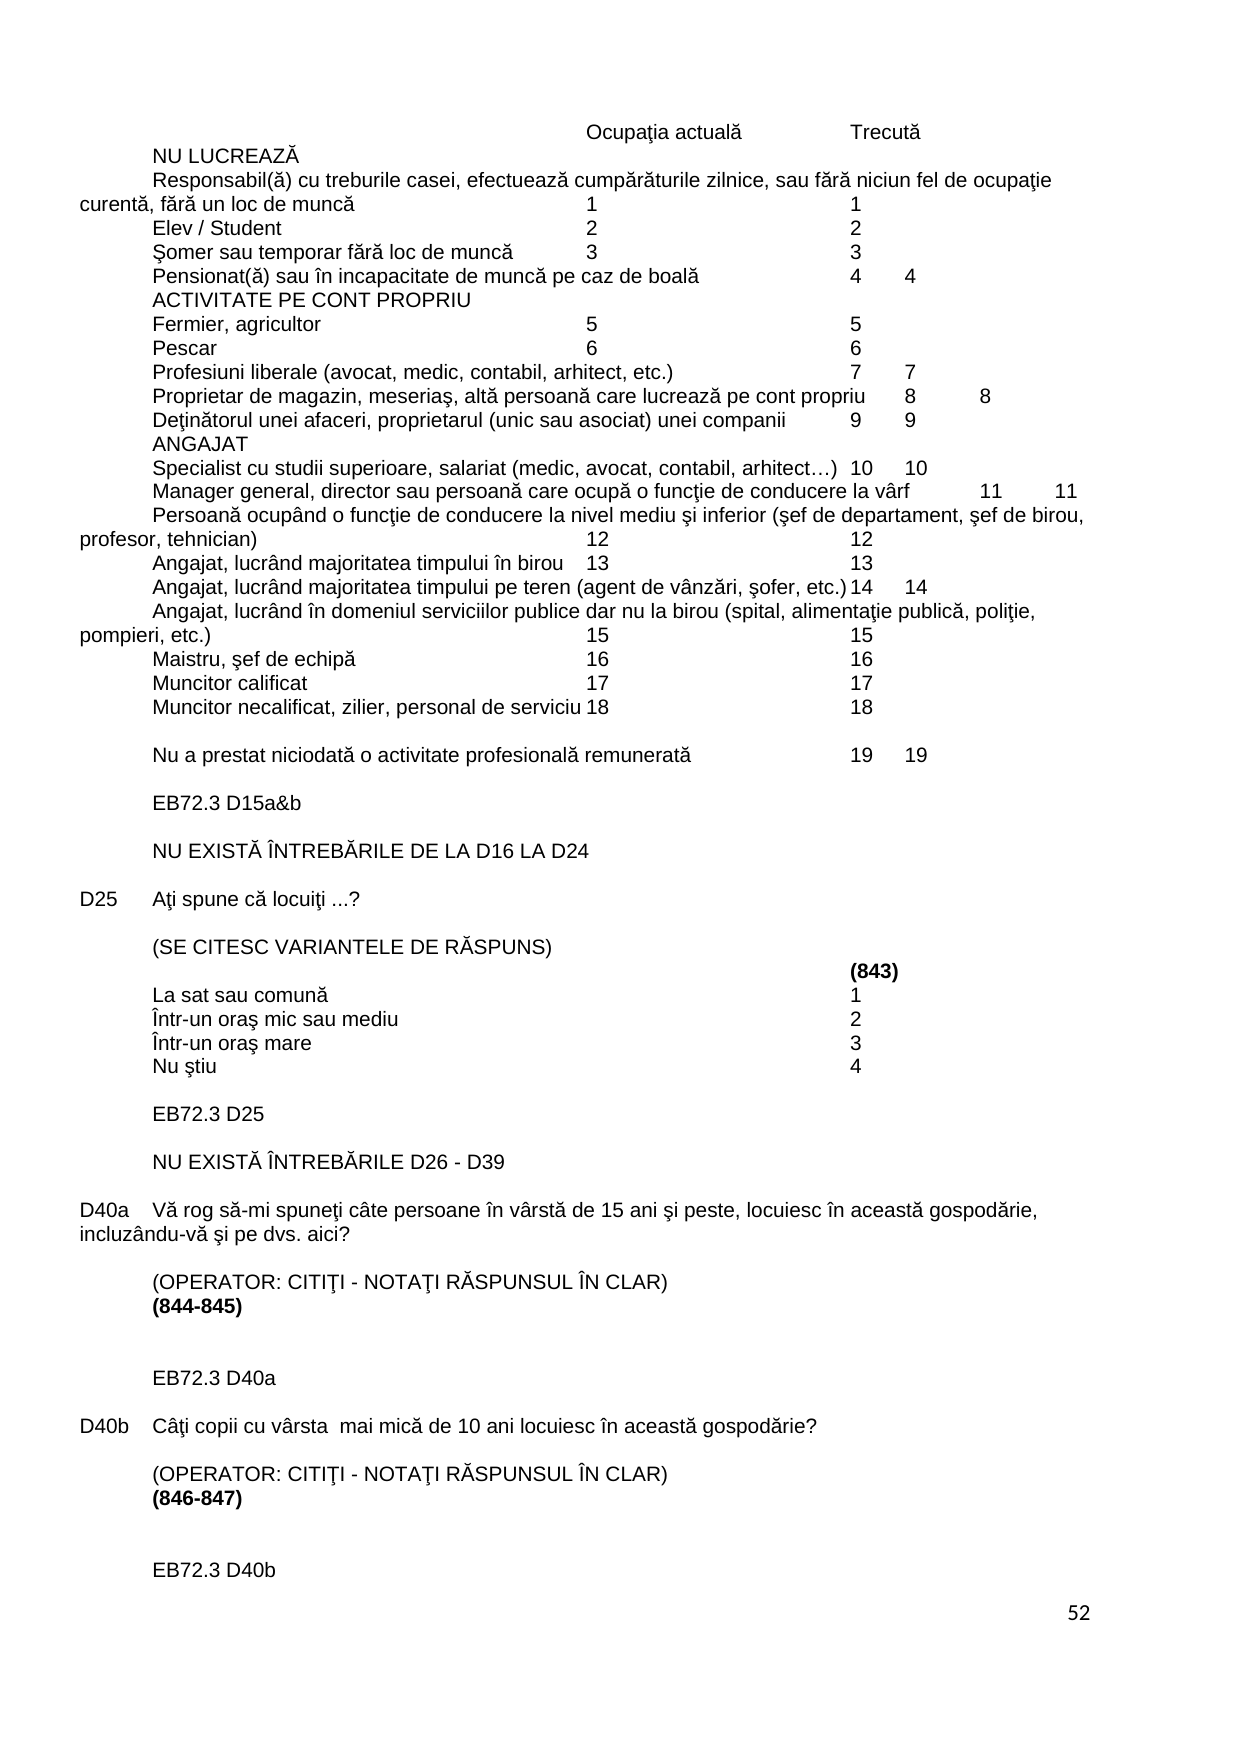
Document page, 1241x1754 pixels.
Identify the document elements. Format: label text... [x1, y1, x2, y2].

table_header Ocupaţia actuală Trecută NU LUCREAZĂ Responsabil(ă) cu treburile casei, efectuează cumpărăturile zilnice, sau fără niciun fel de ocupaţie curentă, fără un loc de muncă 1 1 Elev / Student 2 2 Şomer sau temporar fără loc de muncă 3 3 Pensionat(ă) sau în incapacitate de muncă pe caz de boală 4 4 ACTIVITATE PE CONT PROPRIU Fermier, agricultor 5 5 Pescar 6 6 Profesiuni liberale (avocat, medic, contabil, arhitect, etc.) 7 7 Proprietar de magazin, meseriaş, altă persoană care lucrează pe cont propriu 8 8 Deţinătorul unei afaceri, proprietarul (unic sau asociat) unei companii 9 9 ANGAJAT Specialist cu studii superioare, salariat (medic, avocat, contabil, arhitect…) 10 10 Manager general, director sau persoană care ocupă o funcţie de conducere la vârf 11 11 Persoană ocupând o funcţie de conducere la nivel mediu şi inferior (şef de departament, şef de birou, profesor, tehnician) 12 12 Angajat, lucrând majoritatea timpului în birou 13 13 Angajat, lucrând majoritatea timpului pe teren (agent de vânzări, şofer, etc.) 14 14 Angajat, lucrând în domeniul serviciilor publice dar nu la birou (spital, alimentaţie publică, poliţie, pompieri, etc.) 15 15 Maistru, şef de echipă 16 16 Muncitor calificat 17 17 Muncitor necalificat, zilier, personal de serviciu 18 18 Nu a prestat niciodată o activitate profesională remunerată 19 19 EB72.3 D15a&b NU EXISTĂ ÎNTREBĂRILE DE LA D16 LA D24 D25 Aţi spune că locuiţi ...? (SE CITESC VARIANTELE DE RĂSPUNS) (843) La sat sau comună 1 Într-un oraş mic sau mediu 2 Într-un oraş mare 3 Nu ştiu 4 EB72.3 D25 NU EXISTĂ ÎNTREBĂRILE D26 - D39 D40a Vă rog să-mi spuneţi câte persoane în vârstă de 15 ani şi peste, locuiesc în această gospodărie, incluzându-vă şi pe dvs. aici? (OPERATOR: CITIŢI - NOTAŢI RĂSPUNSUL ÎN CLAR) (844-845) EB72.3 D40a D40b Câţi copii cu vârsta mai mică de 10 ani locuiesc în această gospodărie? (OPERATOR: CITIŢI - NOTAŢI RĂSPUNSUL ÎN CLAR) (846-847) EB72.3 D40b [56, 120, 1102, 1581]
